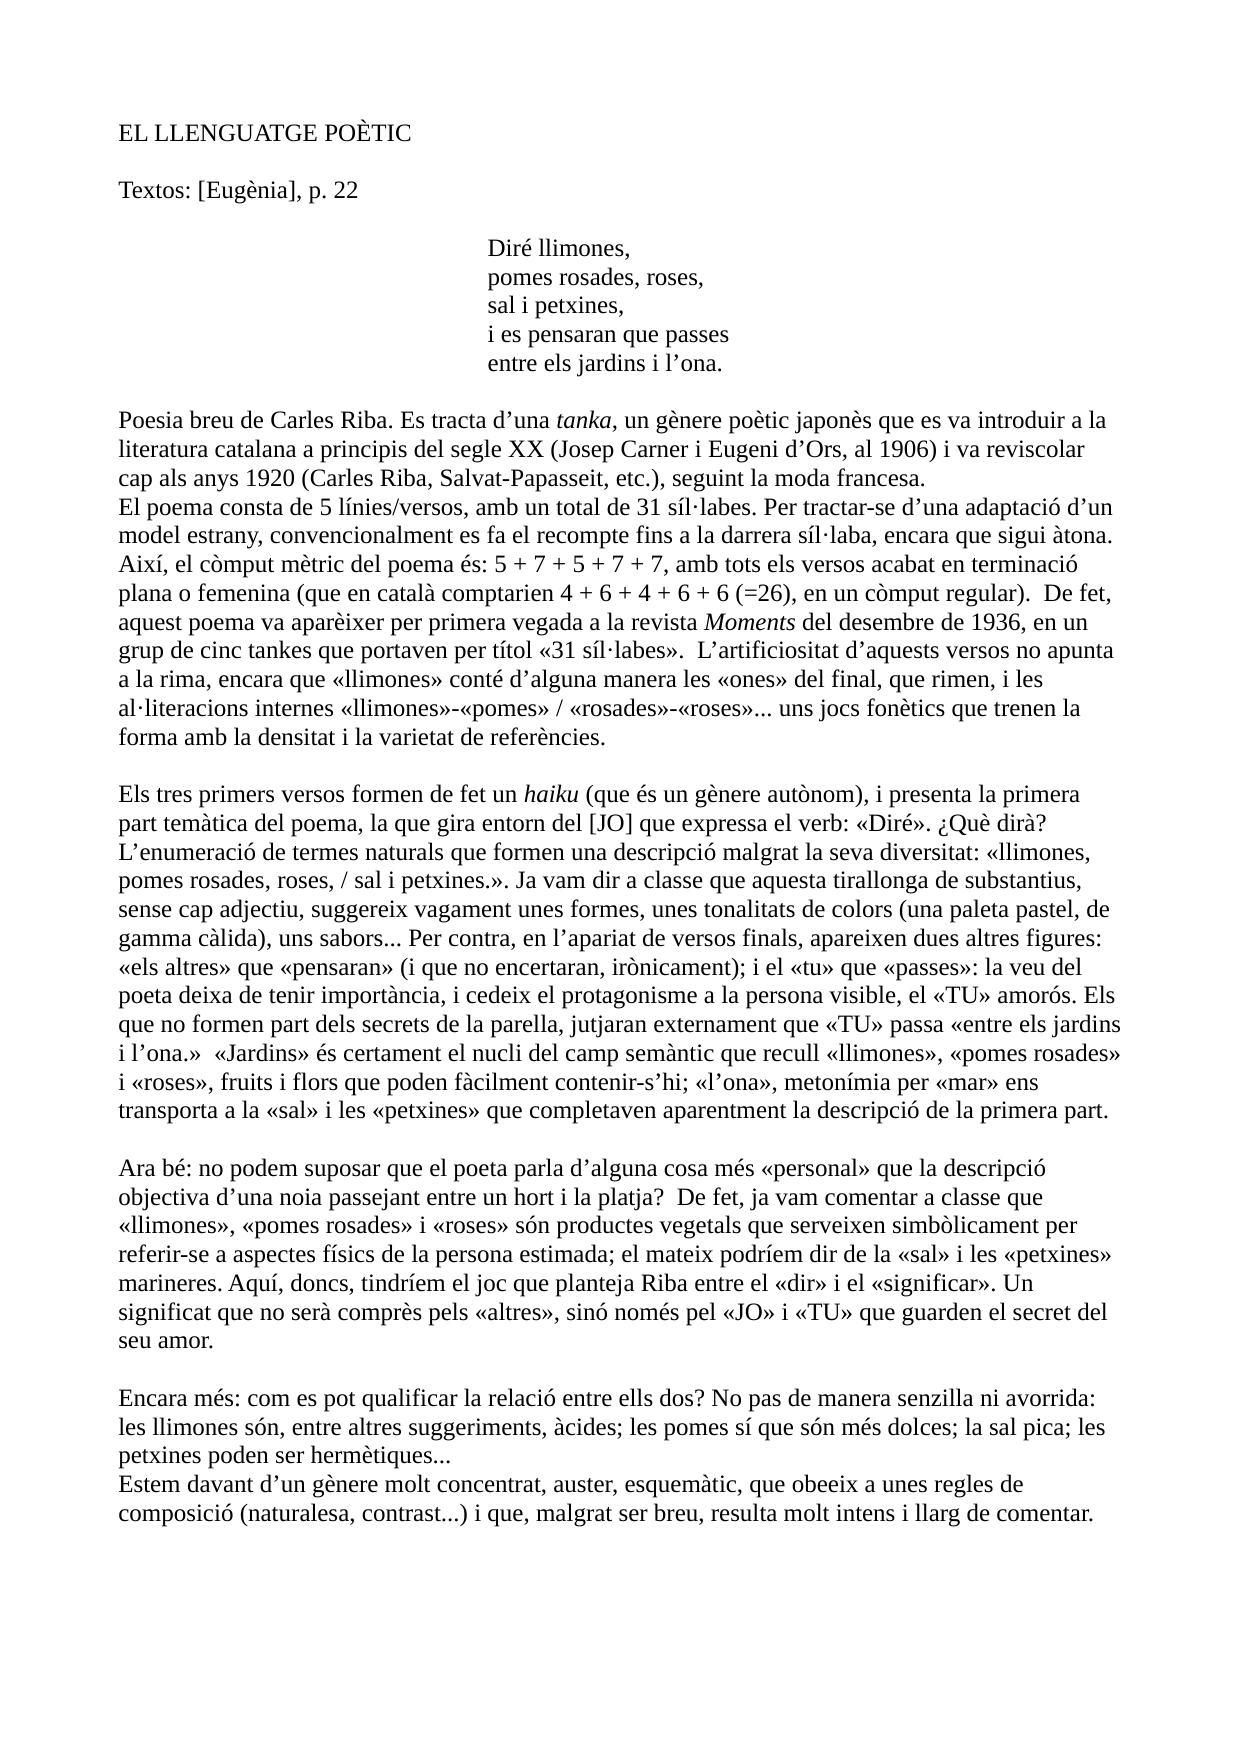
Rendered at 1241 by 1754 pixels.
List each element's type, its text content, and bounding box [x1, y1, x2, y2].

text i es pensaran que passes [487, 319, 1122, 348]
text Diré llimones, [487, 233, 1122, 262]
text Textos: [Eugènia], p. 22 [118, 176, 1122, 204]
text Estem davant d’un gènere molt concentrat, auster, esquemàtic, que obeeix a unes regles de composició (naturalesa, contrast...) i que, malgrat ser breu, resulta molt intens i llarg de comentar. [118, 1469, 1122, 1527]
text Els tres primers versos formen de fet un haiku (que és un gènere autònom), i presenta la primera part temàtica del poema, la que gira entorn del [JO] que expressa el verb: «Diré». ¿Què dirà? L’enumeració de termes naturals que formen una descripció malgrat la seva diversitat: «llimones, pomes rosades, roses, / sal i petxines.». Ja vam dir a classe que aquesta tirallonga de substantius, sense cap adjectiu, suggereix vagament unes formes, unes tonalitats de colors (una paleta pastel, de gamma càlida), uns sabors... Per contra, en l’apariat de versos finals, apareixen dues altres figures: «els altres» que «pensaran» (i que no encertaran, irònicament); i el «tu» que «passes»: la veu del poeta deixa de tenir importància, i cedeix el protagonisme a la persona visible, el «TU» amorós. Els que no formen part dels secrets de la parella, jutjaran externament que «TU» passa «entre els jardins i l’ona.» «Jardins» és certament el nucli del camp semàntic que recull «llimones», «pomes rosades» i «roses», fruits i flors que poden fàcilment contenir-s’hi; «l’ona», metonímia per «mar» ens transporta a la «sal» i les «petxines» que completaven aparentment la descripció de la primera part. [118, 779, 1122, 1124]
text Poesia breu de Carles Riba. Es tracta d’una tanka, un gènere poètic japonès que es va introduir a la literatura catalana a principis del segle XX (Josep Carner i Eugeni d’Ors, al 1906) i va reviscolar cap als anys 1920 (Carles Riba, Salvat-Papasseit, etc.), seguint la moda francesa. [118, 406, 1122, 492]
text Així, el còmput mètric del poema és: 5 + 7 + 5 + 7 + 7, amb tots els versos acabat en terminació plana o femenina (que en català comptarien 4 + 6 + 4 + 6 + 6 (=26), en un còmput regular). De fet, aquest poema va aparèixer per primera vegada a la revista Moments del desembre de 1936, en un grup de cinc tankes que portaven per títol «31 síl·labes». L’artificiositat d’aquests versos no apunta a la rima, encara que «llimones» conté d’alguna manera les «ones» del final, que rimen, i les al·literacions internes «llimones»-«pomes» / «rosades»-«roses»... uns jocs fonètics que trenen la forma amb la densitat i la varietat de referències. [118, 549, 1122, 751]
text Ara bé: no podem suposar que el poeta parla d’alguna cosa més «personal» que la descripció objectiva d’una noia passejant entre un hort i la platja? De fet, ja vam comentar a classe que «llimones», «pomes rosades» i «roses» són productes vegetals que serveixen simbòlicament per referir-se a aspectes físics de la persona estimada; el mateix podríem dir de la «sal» i les «petxines» marineres. Aquí, doncs, tindríem el joc que planteja Riba entre el «dir» i el «significar». Un significat que no serà comprès pels «altres», sinó només pel «JO» i «TU» que guarden el secret del seu amor. [118, 1153, 1122, 1354]
text pomes rosades, roses, [487, 262, 1122, 291]
text sal i petxines, [487, 291, 1122, 319]
text EL LLENGUATGE POÈTIC [118, 118, 1122, 147]
text El poema consta de 5 línies/versos, amb un total de 31 síl·labes. Per tractar-se d’una adaptació d’un model estrany, convencionalment es fa el recompte fins a la darrera síl·laba, encara que sigui àtona. [118, 492, 1122, 549]
text Encara més: com es pot qualificar la relació entre ells dos? No pas de manera senzilla ni avorrida: les llimones són, entre altres suggeriments, àcides; les pomes sí que són més dolces; la sal pica; les petxines poden ser hermètiques... [118, 1383, 1122, 1469]
text entre els jardins i l’ona. [487, 348, 1122, 377]
